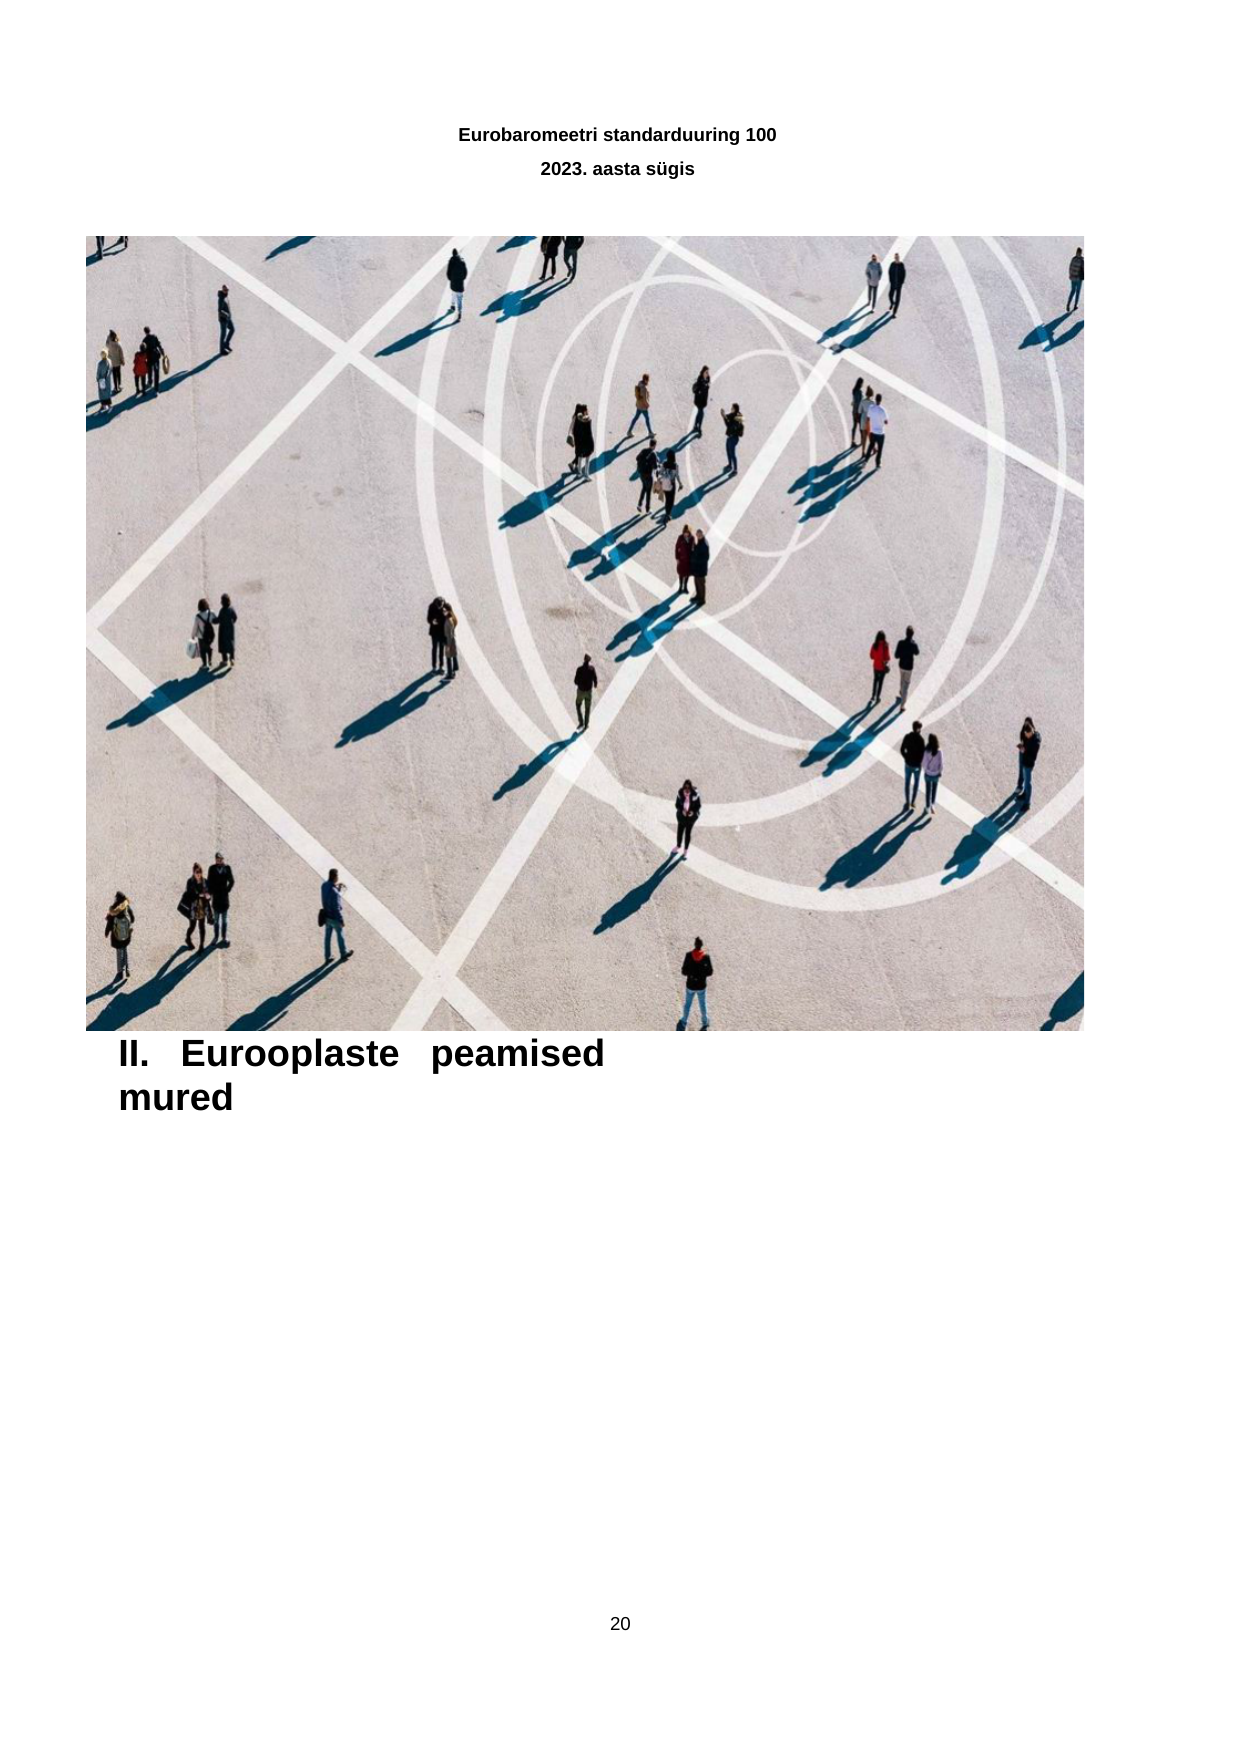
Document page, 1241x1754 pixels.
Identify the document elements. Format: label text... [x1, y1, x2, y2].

picture [86, 236, 1085, 1031]
subtitle II. Eurooplaste peamised mured [118, 1031, 605, 1118]
